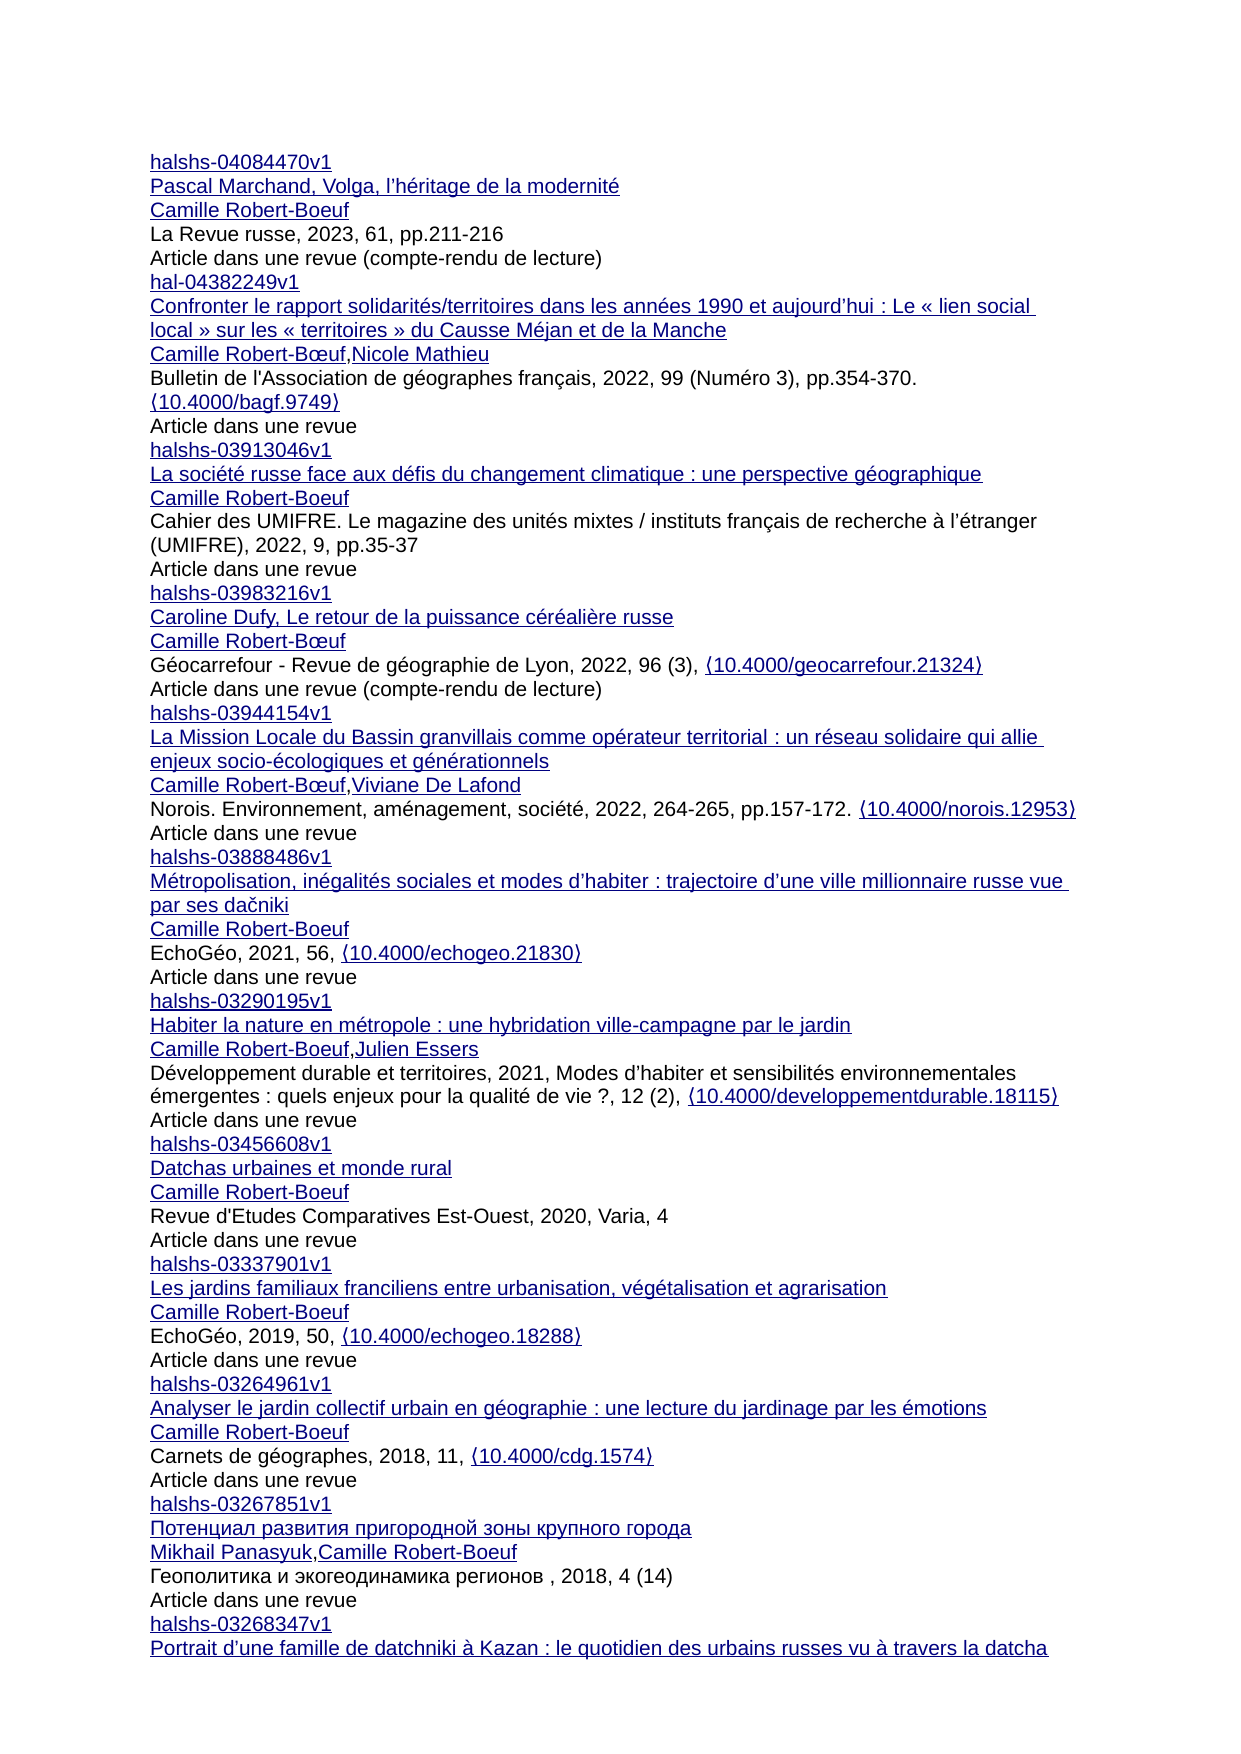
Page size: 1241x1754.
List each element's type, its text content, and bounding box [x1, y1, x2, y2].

table_cell Métropolisation, inégalités sociales et modes d’habiter : trajectoire d’une ville millionnaire russe vue par ses dačniki Camille Robert-Boeuf EchoGéo, 2021, 56, ⟨10.4000/echogeo.21830⟩ Article dans une revue halshs-03290195v1 [150, 869, 1090, 1012]
table_cell Потенциал развития пригородной зоны крупного города Mikhail Panasyuk,Camille Robert-Boeuf Геополитика и экогеодинамика регионов , 2018, 4 (14) Article dans une revue halshs-03268347v1 [150, 1516, 1090, 1635]
table_cell Pascal Marchand, Volga, l’héritage de la modernité Camille Robert-Boeuf La Revue russe, 2023, 61, pp.211-216 Article dans une revue (compte-rendu de lecture) hal-04382249v1 [150, 174, 1090, 294]
table_cell Analyser le jardin collectif urbain en géographie : une lecture du jardinage par les émotions Camille Robert-Boeuf Carnets de géographes, 2018, 11, ⟨10.4000/cdg.1574⟩ Article dans une revue halshs-03267851v1 [150, 1396, 1090, 1516]
table_cell Datchas urbaines et monde rural Camille Robert-Boeuf Revue d'Etudes Comparatives Est-Ouest, 2020, Varia, 4 Article dans une revue halshs-03337901v1 [150, 1156, 1090, 1276]
table_cell La société russe face aux défis du changement climatique : une perspective géographique Camille Robert-Boeuf Cahier des UMIFRE. Le magazine des unités mixtes / instituts français de recherche à l’étranger (UMIFRE), 2022, 9, pp.35-37 Article dans une revue halshs-03983216v1 [150, 461, 1090, 605]
table_cell Habiter la nature en métropole : une hybridation ville-campagne par le jardin Camille Robert-Boeuf,Julien Essers Développement durable et territoires, 2021, Modes d’habiter et sensibilités environnementales émergentes : quels enjeux pour la qualité de vie ?, 12 (2), ⟨10.4000/developpementdurable.18115⟩ Article dans une revue halshs-03456608v1 [150, 1013, 1090, 1156]
table_cell Caroline Dufy, Le retour de la puissance céréalière russe Camille Robert-Bœuf Géocarrefour - Revue de géographie de Lyon, 2022, 96 (3), ⟨10.4000/geocarrefour.21324⟩ Article dans une revue (compte-rendu de lecture) halshs-03944154v1 [150, 605, 1090, 725]
table_cell halshs-04084470v1 [150, 150, 1090, 174]
table_cell Les jardins familiaux franciliens entre urbanisation, végétalisation et agrarisation Camille Robert-Boeuf EchoGéo, 2019, 50, ⟨10.4000/echogeo.18288⟩ Article dans une revue halshs-03264961v1 [150, 1276, 1090, 1396]
table_cell Portrait d’une famille de datchniki à Kazan : le quotidien des urbains russes vu à travers la datcha [150, 1635, 1090, 1659]
table_cell La Mission Locale du Bassin granvillais comme opérateur territorial : un réseau solidaire qui allie enjeux socio-écologiques et générationnels Camille Robert-Bœuf,Viviane De Lafond Norois. Environnement, aménagement, société, 2022, 264-265, pp.157-172. ⟨10.4000/norois.12953⟩ Article dans une revue halshs-03888486v1 [150, 725, 1090, 869]
table_cell Confronter le rapport solidarités/territoires dans les années 1990 et aujourd’hui : Le « lien social local » sur les « territoires » du Causse Méjan et de la Manche Camille Robert-Bœuf,Nicole Mathieu Bulletin de l'Association de géographes français, 2022, 99 (Numéro 3), pp.354-370. ⟨10.4000/bagf.9749⟩ Article dans une revue halshs-03913046v1 [150, 294, 1090, 461]
